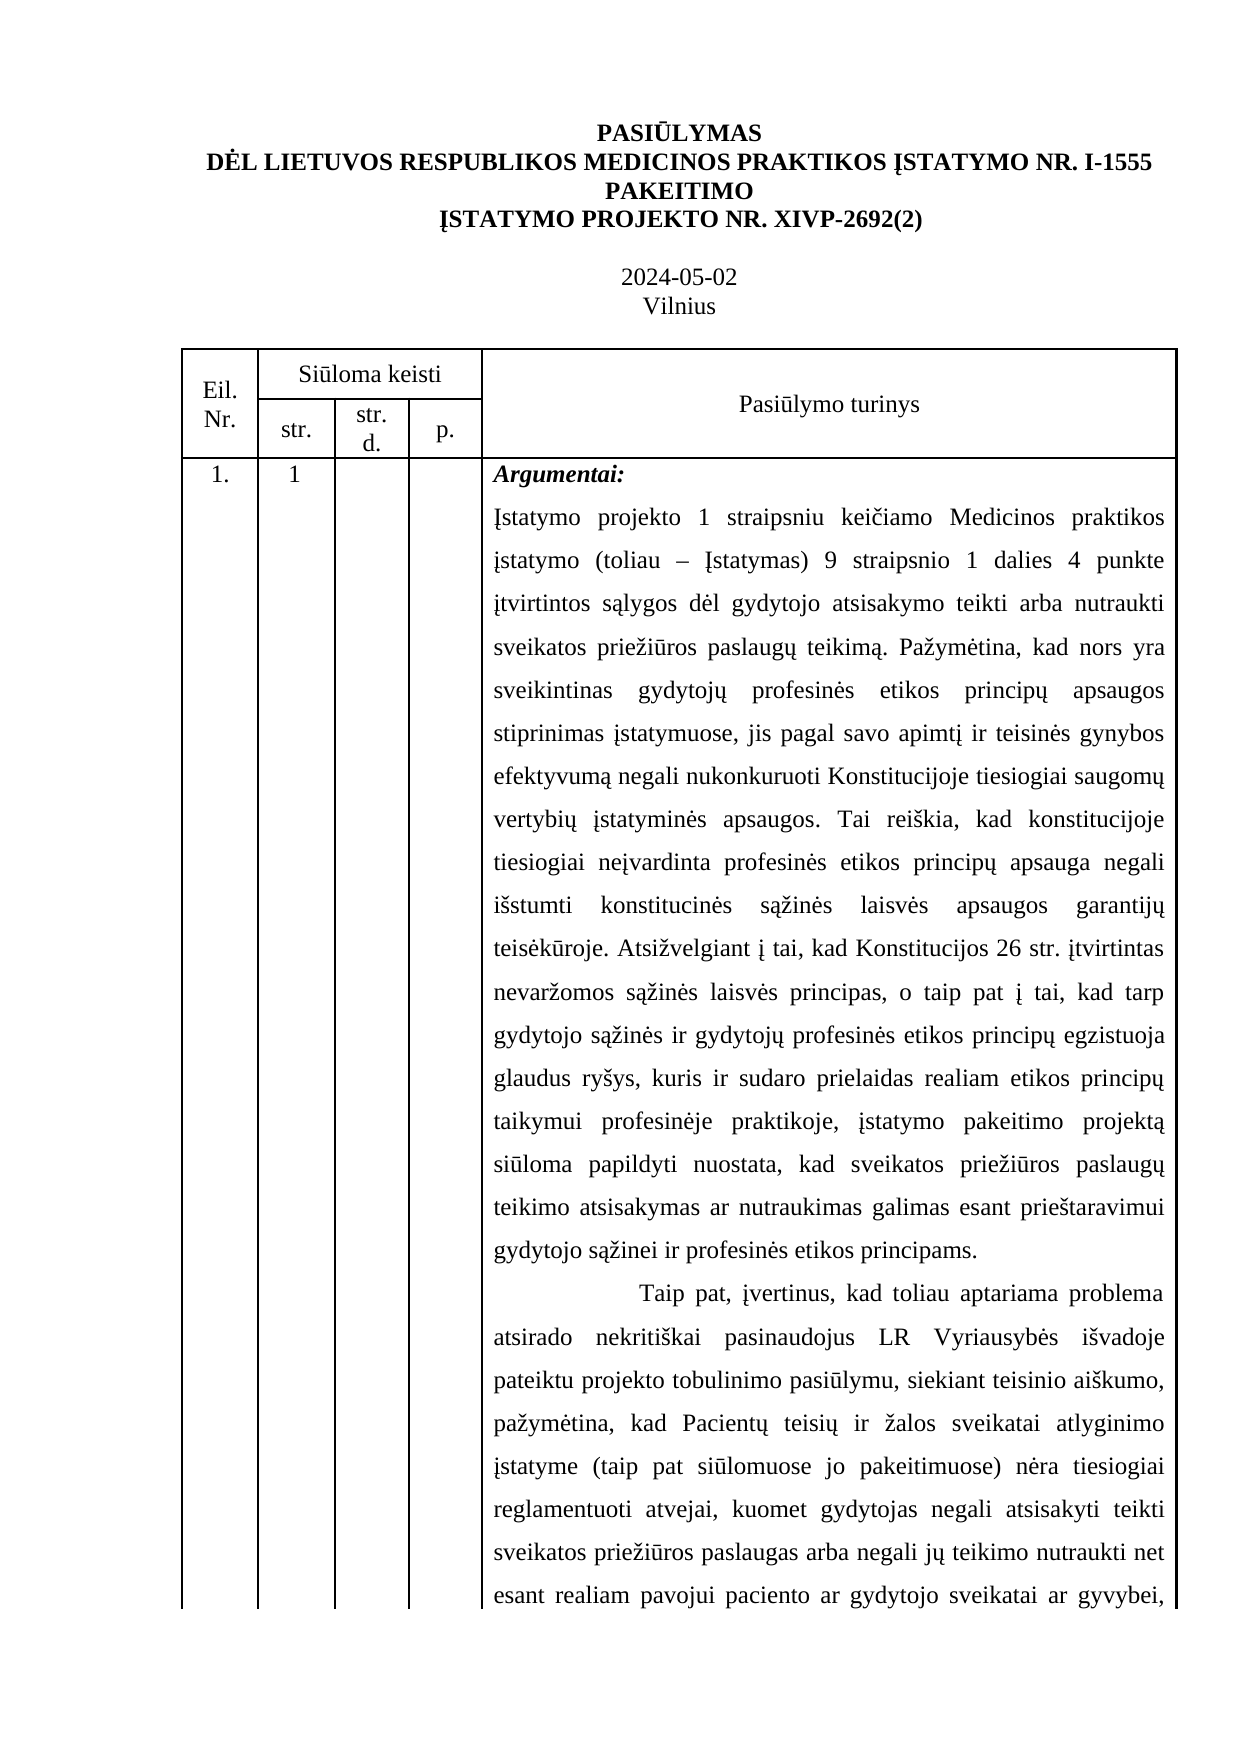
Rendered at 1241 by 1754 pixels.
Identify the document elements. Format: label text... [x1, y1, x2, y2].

text PASIŪLYMAS [177, 118, 1181, 147]
text Vilnius [177, 291, 1181, 319]
table_header Siūloma keisti [259, 350, 481, 397]
table_cell Argumentai: Įstatymo projekto 1 straipsniu keičiamo Medicinos praktikos įstatymo (toliau – Įstatymas) 9 straipsnio 1 dalies 4 punkte įtvirtintos sąlygos dėl gydytojo atsisakymo teikti arba nutraukti sveikatos priežiūros paslaugų teikimą. Pažymėtina, kad nors yra sveikintinas gydytojų profesinės etikos principų apsaugos stiprinimas įstatymuose, jis pagal savo apimtį ir teisinės gynybos efektyvumą negali nukonkuruoti Konstitucijoje tiesiogiai saugomų vertybių įstatyminės apsaugos. Tai reiškia, kad konstitucijoje tiesiogiai neįvardinta profesinės etikos principų apsauga negali išstumti konstitucinės sąžinės laisvės apsaugos garantijų teisėkūroje. Atsižvelgiant į tai, kad Konstitucijos 26 str. įtvirtintas nevaržomos sąžinės laisvės principas, o taip pat į tai, kad tarp gydytojo sąžinės ir gydytojų profesinės etikos principų egzistuoja glaudus ryšys, kuris ir sudaro prielaidas realiam etikos principų taikymui profesinėje praktikoje, įstatymo pakeitimo projektą siūloma papildyti nuostata, kad sveikatos priežiūros paslaugų teikimo atsisakymas ar nutraukimas galimas esant prieštaravimui gydytojo sąžinei ir profesinės etikos principams. Taip pat, įvertinus, kad toliau aptariama problema atsirado nekritiškai pasinaudojus LR Vyriausybės išvadoje pateiktu projekto tobulinimo pasiūlymu, siekiant teisinio aiškumo, pažymėtina, kad Pacientų teisių ir žalos sveikatai atlyginimo įstatyme (taip pat siūlomuose jo pakeitimuose) nėra tiesiogiai reglamentuoti atvejai, kuomet gydytojas negali atsisakyti teikti sveikatos priežiūros paslaugas arba negali jų teikimo nutraukti net esant realiam pavojui paciento ar gydytojo sveikatai ar gyvybei, [483, 459, 1175, 1609]
table_cell p. [410, 400, 481, 457]
table_header Eil. Nr. [183, 350, 257, 457]
table_cell 1 [259, 459, 334, 1609]
table_cell str. d. [336, 400, 408, 457]
text DĖL LIETUVOS RESPUBLIKOS MEDICINOS PRAKTIKOS ĮSTATYMO NR. I-1555 PAKEITIMO [177, 147, 1181, 204]
table_cell 1. [183, 459, 257, 1609]
table_cell [336, 459, 408, 1609]
text ĮSTATYMO PROJEKTO NR. XIVP-2692(2) [180, 204, 1181, 233]
text 2024-05-02 [177, 262, 1181, 291]
table_cell str. [259, 400, 334, 457]
table_header Pasiūlymo turinys [483, 350, 1175, 457]
table_cell [410, 459, 481, 1609]
